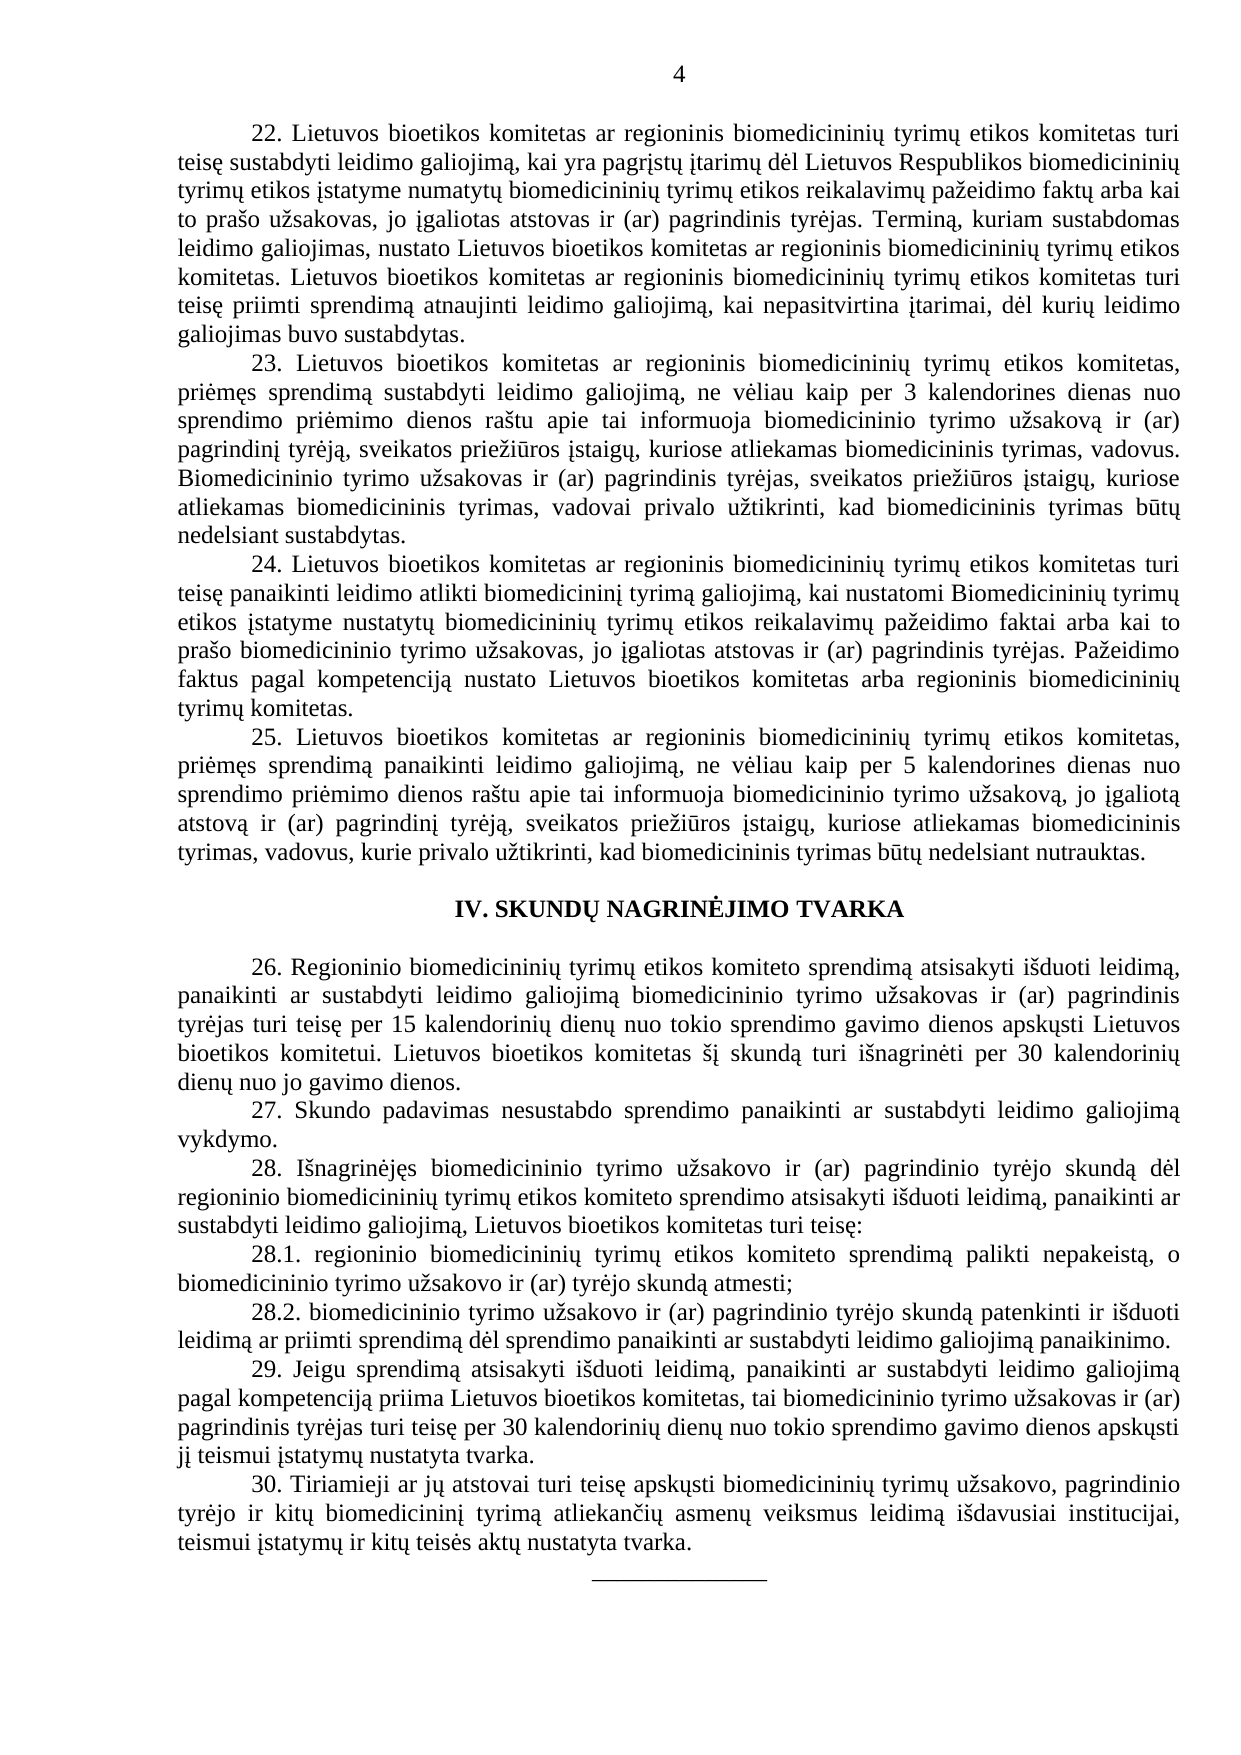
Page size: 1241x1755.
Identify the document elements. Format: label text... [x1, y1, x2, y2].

text 30. Tiriamieji ar jų atstovai turi teisę apskųsti biomedicininių tyrimų užsakovo, pagrindinio tyrėjo ir kitų biomedicininį tyrimą atliekančių asmenų veiksmus leidimą išdavusiai institucijai, teismui įstatymų ir kitų teisės aktų nustatyta tvarka. [177, 1469, 1181, 1556]
text ______________ [177, 1556, 1181, 1584]
text 27. Skundo padavimas nesustabdo sprendimo panaikinti ar sustabdyti leidimo galiojimą vykdymo. [177, 1096, 1181, 1153]
text 23. Lietuvos bioetikos komitetas ar regioninis biomedicininių tyrimų etikos komitetas, priėmęs sprendimą sustabdyti leidimo galiojimą, ne vėliau kaip per 3 kalendorines dienas nuo sprendimo priėmimo dienos raštu apie tai informuoja biomedicininio tyrimo užsakovą ir (ar) pagrindinį tyrėją, sveikatos priežiūros įstaigų, kuriose atliekamas biomedicininis tyrimas, vadovus. Biomedicininio tyrimo užsakovas ir (ar) pagrindinis tyrėjas, sveikatos priežiūros įstaigų, kuriose atliekamas biomedicininis tyrimas, vadovai privalo užtikrinti, kad biomedicininis tyrimas būtų nedelsiant sustabdytas. [177, 348, 1181, 549]
text 26. Regioninio biomedicininių tyrimų etikos komiteto sprendimą atsisakyti išduoti leidimą, panaikinti ar sustabdyti leidimo galiojimą biomedicininio tyrimo užsakovas ir (ar) pagrindinis tyrėjas turi teisę per 15 kalendorinių dienų nuo tokio sprendimo gavimo dienos apskųsti Lietuvos bioetikos komitetui. Lietuvos bioetikos komitetas šį skundą turi išnagrinėti per 30 kalendorinių dienų nuo jo gavimo dienos. [177, 952, 1181, 1096]
text 22. Lietuvos bioetikos komitetas ar regioninis biomedicininių tyrimų etikos komitetas turi teisę sustabdyti leidimo galiojimą, kai yra pagrįstų įtarimų dėl Lietuvos Respublikos biomedicininių tyrimų etikos įstatyme numatytų biomedicininių tyrimų etikos reikalavimų pažeidimo faktų arba kai to prašo užsakovas, jo įgaliotas atstovas ir (ar) pagrindinis tyrėjas. Terminą, kuriam sustabdomas leidimo galiojimas, nustato Lietuvos bioetikos komitetas ar regioninis biomedicininių tyrimų etikos komitetas. Lietuvos bioetikos komitetas ar regioninis biomedicininių tyrimų etikos komitetas turi teisę priimti sprendimą atnaujinti leidimo galiojimą, kai nepasitvirtina įtarimai, dėl kurių leidimo galiojimas buvo sustabdytas. [177, 118, 1181, 348]
text 24. Lietuvos bioetikos komitetas ar regioninis biomedicininių tyrimų etikos komitetas turi teisę panaikinti leidimo atlikti biomedicininį tyrimą galiojimą, kai nustatomi Biomedicininių tyrimų etikos įstatyme nustatytų biomedicininių tyrimų etikos reikalavimų pažeidimo faktai arba kai to prašo biomedicininio tyrimo užsakovas, jo įgaliotas atstovas ir (ar) pagrindinis tyrėjas. Pažeidimo faktus pagal kompetenciją nustato Lietuvos bioetikos komitetas arba regioninis biomedicininių tyrimų komitetas. [177, 549, 1181, 722]
text 29. Jeigu sprendimą atsisakyti išduoti leidimą, panaikinti ar sustabdyti leidimo galiojimą pagal kompetenciją priima Lietuvos bioetikos komitetas, tai biomedicininio tyrimo užsakovas ir (ar) pagrindinis tyrėjas turi teisę per 30 kalendorinių dienų nuo tokio sprendimo gavimo dienos apskųsti jį teismui įstatymų nustatyta tvarka. [177, 1354, 1181, 1469]
text 28. Išnagrinėjęs biomedicininio tyrimo užsakovo ir (ar) pagrindinio tyrėjo skundą dėl regioninio biomedicininių tyrimų etikos komiteto sprendimo atsisakyti išduoti leidimą, panaikinti ar sustabdyti leidimo galiojimą, Lietuvos bioetikos komitetas turi teisę: [177, 1153, 1181, 1239]
text IV. SKUNDŲ NAGRINĖJIMO TVARKA [177, 894, 1181, 923]
text 25. Lietuvos bioetikos komitetas ar regioninis biomedicininių tyrimų etikos komitetas, priėmęs sprendimą panaikinti leidimo galiojimą, ne vėliau kaip per 5 kalendorines dienas nuo sprendimo priėmimo dienos raštu apie tai informuoja biomedicininio tyrimo užsakovą, jo įgaliotą atstovą ir (ar) pagrindinį tyrėją, sveikatos priežiūros įstaigų, kuriose atliekamas biomedicininis tyrimas, vadovus, kurie privalo užtikrinti, kad biomedicininis tyrimas būtų nedelsiant nutrauktas. [177, 722, 1181, 866]
text 28.1. regioninio biomedicininių tyrimų etikos komiteto sprendimą palikti nepakeistą, o biomedicininio tyrimo užsakovo ir (ar) tyrėjo skundą atmesti; [177, 1239, 1181, 1297]
text 28.2. biomedicininio tyrimo užsakovo ir (ar) pagrindinio tyrėjo skundą patenkinti ir išduoti leidimą ar priimti sprendimą dėl sprendimo panaikinti ar sustabdyti leidimo galiojimą panaikinimo. [177, 1297, 1181, 1354]
